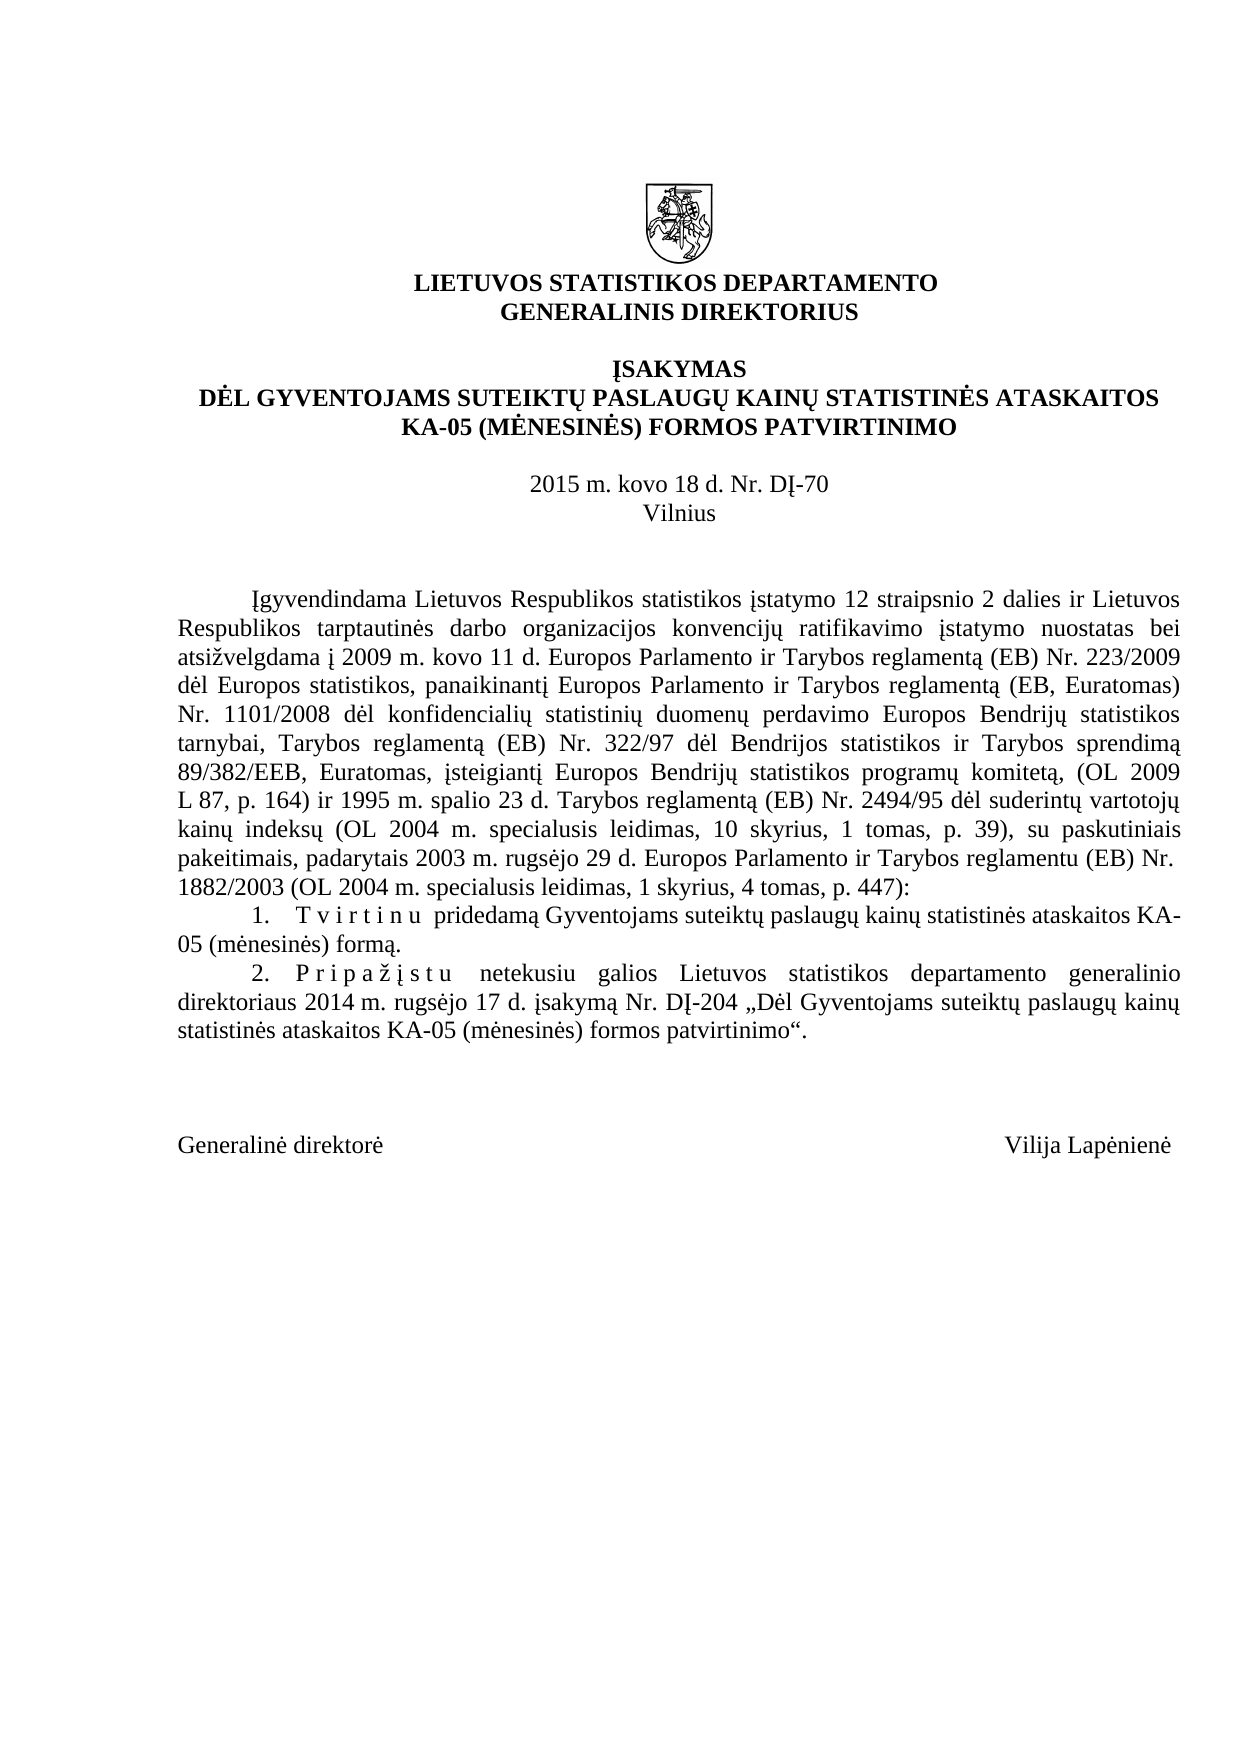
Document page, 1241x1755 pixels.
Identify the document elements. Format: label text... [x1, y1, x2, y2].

text 2015 m. kovo 18 d. Nr. DĮ-70 [177, 469, 1181, 498]
text LIETUVOS STATISTIKOS DEPARTAMENTO [177, 268, 1181, 297]
text GENERALINIS DIREKTORIUS [177, 297, 1181, 325]
text Įgyvendindama Lietuvos Respublikos statistikos įstatymo 12 straipsnio 2 dalies ir Lietuvos Respublikos tarptautinės darbo organizacijos konvencijų ratifikavimo įstatymo nuostatas bei atsižvelgdama į 2009 m. kovo 11 d. Europos Parlamento ir Tarybos reglamentą (EB) Nr. 223/2009 dėl Europos statistikos, panaikinantį Europos Parlamento ir Tarybos reglamentą (EB, Euratomas) Nr. 1101/2008 dėl konfidencialių statistinių duomenų perdavimo Europos Bendrijų statistikos tarnybai, Tarybos reglamentą (EB) Nr. 322/97 dėl Bendrijos statistikos ir Tarybos sprendimą 89/382/EEB, Euratomas, įsteigiantį Europos Bendrijų statistikos programų komitetą, (OL 2009 L 87, p. 164) ir 1995 m. spalio 23 d. Tarybos reglamentą (EB) Nr. 2494/95 dėl suderintų vartotojų kainų indeksų (OL 2004 m. specialusis leidimas, 10 skyrius, 1 tomas, p. 39), su paskutiniais pakeitimais, padarytais 2003 m. rugsėjo 29 d. Europos Parlamento ir Tarybos reglamentu (EB) Nr. 1882/2003 (OL 2004 m. specialusis leidimas, 1 skyrius, 4 tomas, p. 447): [177, 584, 1181, 900]
text 1. Tvirtinu pridedamą Gyventojams suteiktų paslaugų kainų statistinės ataskaitos KA-05 (mėnesinės) formą. [177, 900, 1181, 958]
text Generalinė direktorė Vilija Lapėnienė [177, 1130, 1181, 1159]
text ĮSAKYMAS [177, 354, 1181, 383]
text DĖL GYVENTOJAMS SUTEIKTŲ PASLAUGŲ KAINŲ STATISTINĖS ATASKAITOS KA-05 (MĖNESINĖS) FORMOS PATVIRTINIMO [177, 383, 1181, 440]
text 2. Pripažįstu netekusiu galios Lietuvos statistikos departamento generalinio direktoriaus 2014 m. rugsėjo 17 d. įsakymą Nr. DĮ-204 „Dėl Gyventojams suteiktų paslaugų kainų statistinės ataskaitos KA-05 (mėnesinės) formos patvirtinimo“. [177, 958, 1181, 1044]
text Vilnius [177, 498, 1181, 527]
